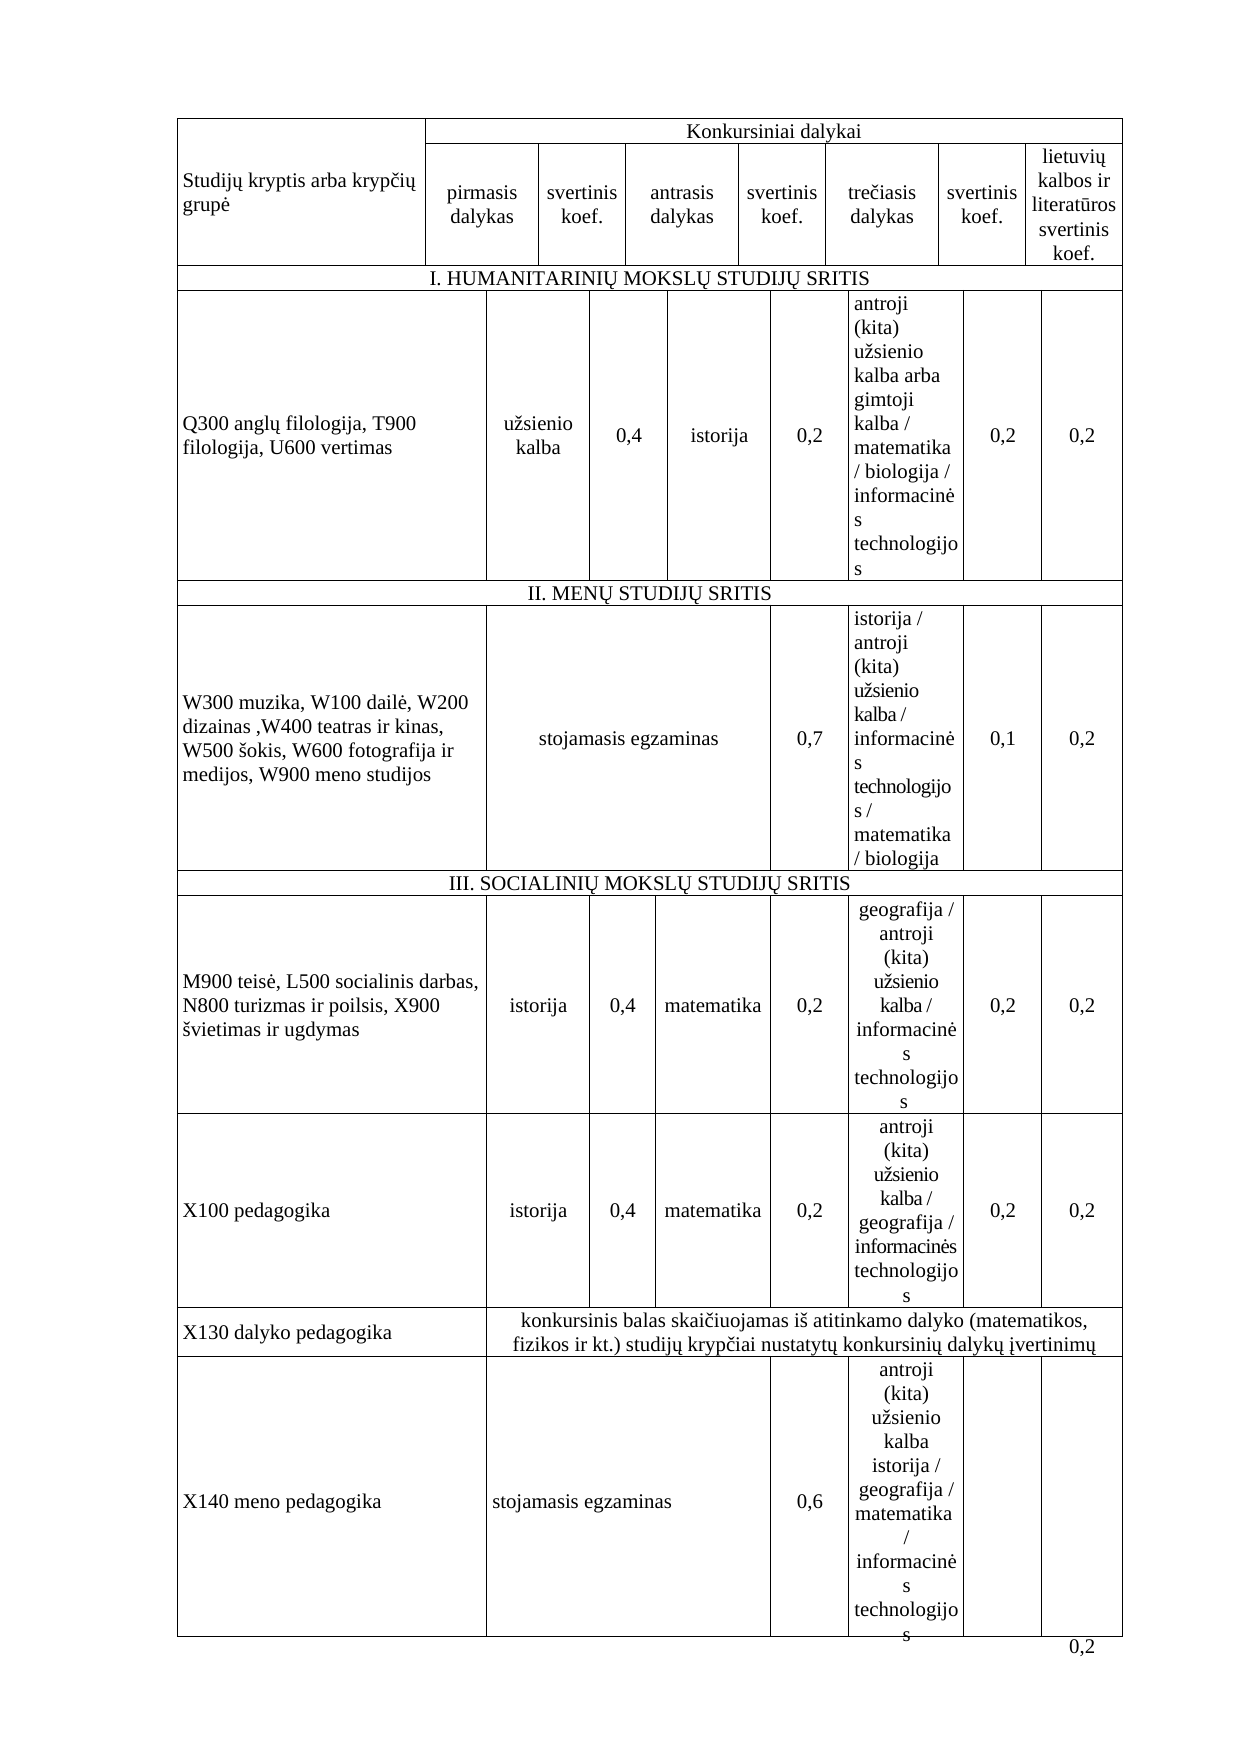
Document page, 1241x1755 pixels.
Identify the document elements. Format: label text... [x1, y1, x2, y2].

table_cell 0,4 [590, 896, 655, 1113]
table_cell III. Socialinių mokslų studijų sritis [178, 871, 1122, 895]
table_cell matematika [656, 1114, 770, 1307]
table_cell antrasis dalykas [626, 144, 738, 264]
table_cell 0,2 [771, 1114, 848, 1307]
table_cell konkursinis balas skaičiuojamas iš atitinkamo dalyko (matematikos, fizikos ir kt.) studijų krypčiai nustatytų konkursinių dalykų įvertinimų [487, 1308, 1122, 1356]
table_cell 0,1 [964, 606, 1041, 870]
table_cell užsienio kalba [487, 291, 589, 579]
table_header Studijų kryptis arba krypčių grupė [178, 119, 425, 264]
table_cell stojamasis egzaminas [487, 606, 770, 870]
table_cell trečiasis dalykas [826, 144, 938, 264]
table_cell matematika [656, 896, 770, 1113]
table_cell 0,2 [771, 896, 848, 1113]
table_cell svertinis koef. [739, 144, 825, 264]
table_cell istorija / antroji (kita) užsienio kalba / informacinės technologijos / matematika / biologija [849, 606, 963, 870]
table_cell 0,4 [590, 1114, 655, 1307]
table_cell X130 dalyko pedagogika [178, 1308, 486, 1356]
table_cell svertinis koef. [539, 144, 625, 264]
table_cell antroji (kita) užsienio kalba / geografija / informacinės technologijos [849, 1114, 963, 1307]
table_cell 0,2 [964, 1357, 1041, 1636]
table_cell 0,2 [964, 1114, 1041, 1307]
table_cell 0,4 [590, 291, 667, 579]
table_cell 0,2 [1042, 1114, 1122, 1307]
table_cell stojamasis egzaminas [487, 1357, 770, 1636]
table_cell istorija [487, 896, 589, 1113]
table_cell 0,2 [1042, 291, 1122, 579]
table_header Konkursiniai dalykai [426, 119, 1122, 143]
table_cell 0,2 [964, 291, 1041, 579]
table_cell Q300 anglų filologija, T900 filologija, U600 vertimas [178, 291, 486, 579]
table_cell X100 pedagogika [178, 1114, 486, 1307]
table_cell pirmasis dalykas [426, 144, 538, 264]
table_cell 0,2 [1042, 1357, 1122, 1636]
table_cell 0,2 [771, 291, 848, 579]
table_cell 0,2 [964, 896, 1041, 1113]
table_cell 0,7 [771, 606, 848, 870]
table_cell X140 meno pedagogika [178, 1357, 486, 1636]
table_cell geografija / antroji (kita) užsienio kalba / informacinės technologijos [849, 896, 963, 1113]
table_cell istorija [487, 1114, 589, 1307]
table_cell II. MenŲ studijų sritis [178, 581, 1122, 604]
table_cell W300 muzika, W100 dailė, W200 dizainas ,W400 teatras ir kinas, W500 šokis, W600 fotografija ir medijos, W900 meno studijos [178, 606, 486, 870]
table_cell svertinis koef. [939, 144, 1025, 264]
table_cell lietuvių kalbos ir literatūros svertinis koef. [1026, 144, 1122, 264]
table_cell M900 teisė, L500 socialinis darbas, N800 turizmas ir poilsis, X900 švietimas ir ugdymas [178, 896, 486, 1113]
table_cell 0,2 [1042, 606, 1122, 870]
table_cell antroji (kita) užsienio kalba istorija / geografija / matematika / informacinės technologijos [849, 1357, 963, 1636]
table_cell antroji (kita) užsienio kalba arba gimtoji kalba / matematika / biologija / informacinės technologijos [849, 291, 963, 579]
table_cell istorija [668, 291, 770, 579]
table_cell I. HUMANITARINIŲ MOKSLŲ studijų sritis [178, 266, 1122, 290]
table_cell 0,6 [771, 1357, 848, 1636]
table_cell 0,2 [1042, 896, 1122, 1113]
